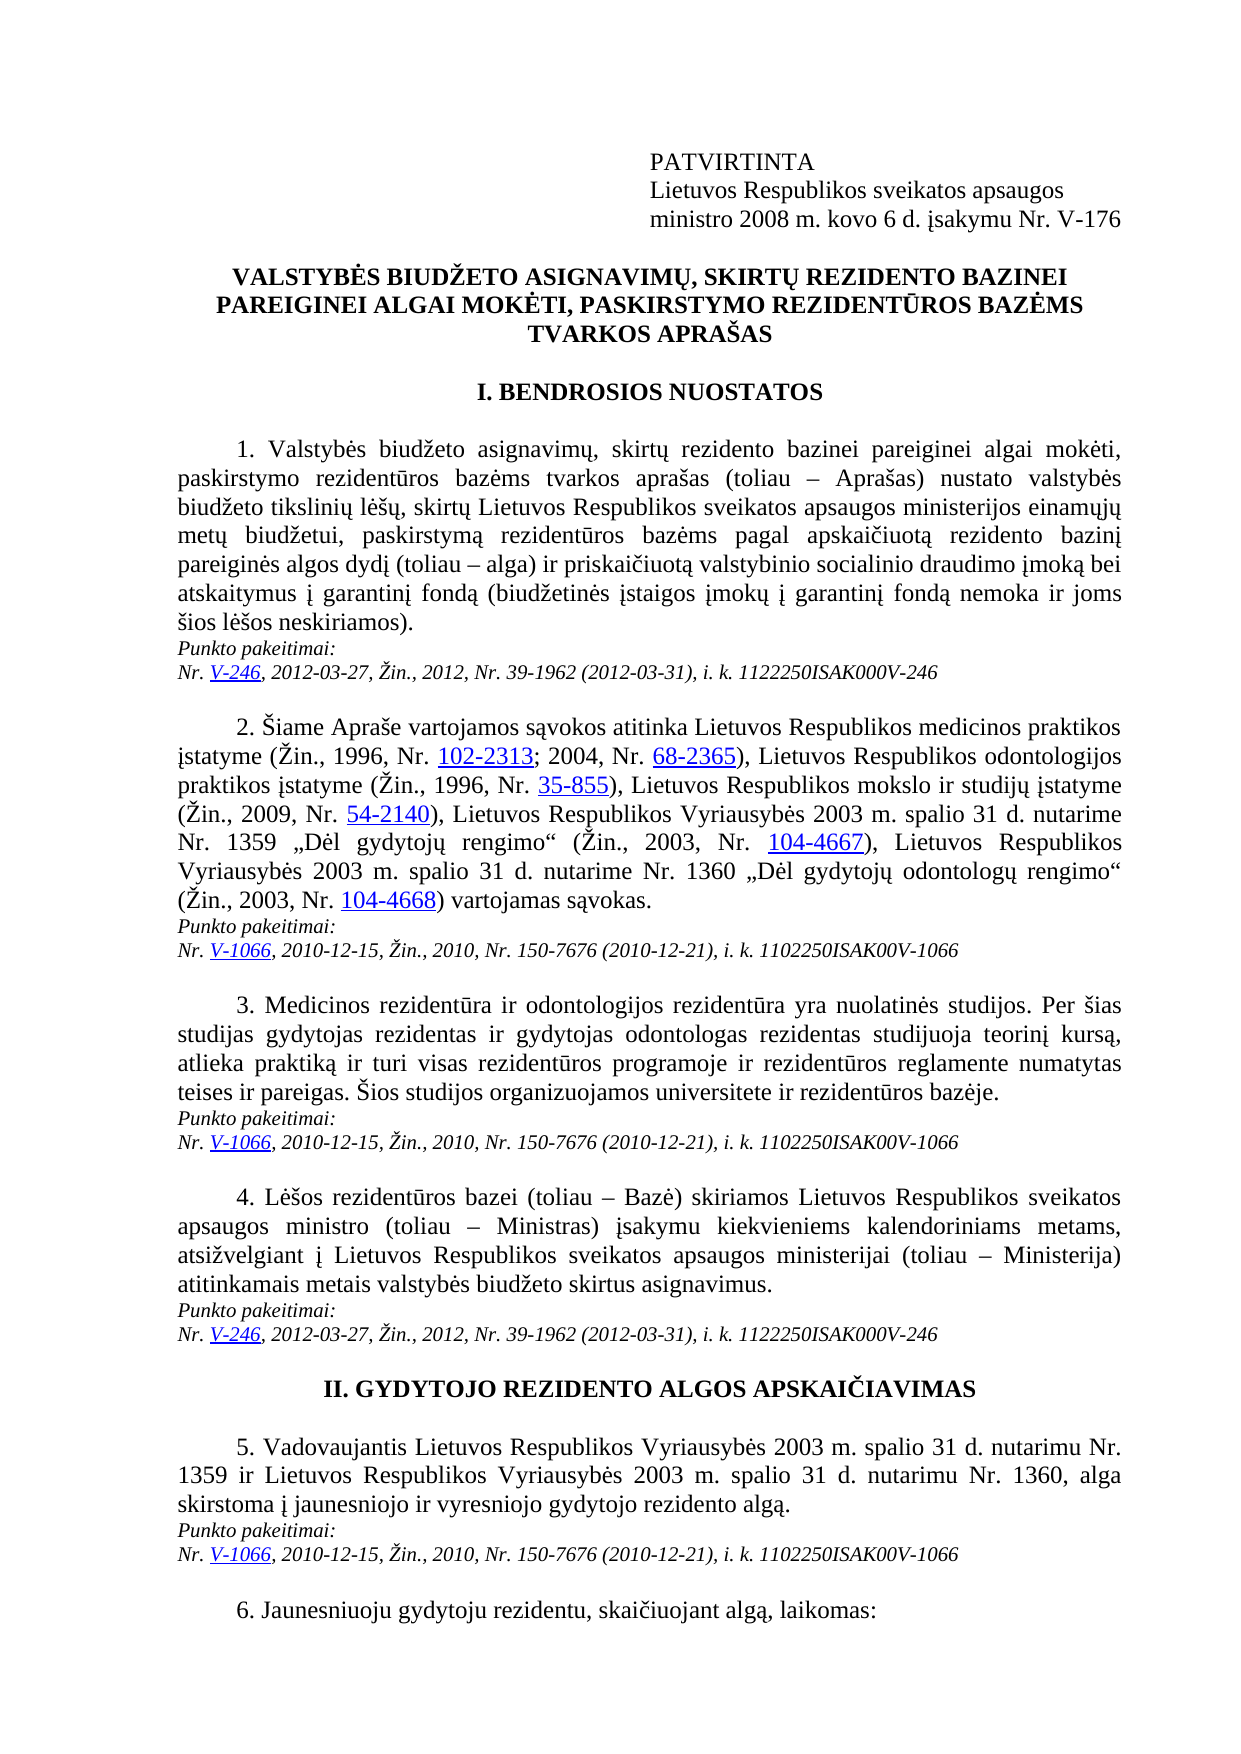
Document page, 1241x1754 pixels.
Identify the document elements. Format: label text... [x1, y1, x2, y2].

text 3. Medicinos rezidentūra ir odontologijos rezidentūra yra nuolatinės studijos. Per šias studijas gydytojas rezidentas ir gydytojas odontologas rezidentas studijuoja teorinį kursą, atlieka praktiką ir turi visas rezidentūros programoje ir rezidentūros reglamente numatytas teises ir pareigas. Šios studijos organizuojamos universitete ir rezidentūros bazėje. [177, 991, 1122, 1106]
text Nr. V-246, 2012-03-27, Žin., 2012, Nr. 39-1962 (2012-03-31), i. k. 1122250ISAK000V-246 [177, 660, 1122, 684]
text Nr. V-246, 2012-03-27, Žin., 2012, Nr. 39-1962 (2012-03-31), i. k. 1122250ISAK000V-246 [177, 1322, 1122, 1346]
text PATVIRTINTA [649, 147, 1122, 176]
text Lietuvos Respublikos sveikatos apsaugos ministro 2008 m. kovo 6 d. įsakymu Nr. V-176 [649, 176, 1122, 233]
text VALSTYBĖS BIUDŽETO ASIGNAVIMŲ, SKIRTŲ REZIDENTO BAZINEI PAREIGINEI ALGAI MOKĖTI, PASKIRSTYMO REZIDENTŪROS BAZĖMS TVARKOS APRAŠAS [177, 262, 1122, 348]
text Punkto pakeitimai: [177, 1106, 1122, 1130]
text Punkto pakeitimai: [177, 1297, 1122, 1322]
text 1. Valstybės biudžeto asignavimų, skirtų rezidento bazinei pareiginei algai mokėti, paskirstymo rezidentūros bazėms tvarkos aprašas (toliau – Aprašas) nustato valstybės biudžeto tikslinių lėšų, skirtų Lietuvos Respublikos sveikatos apsaugos ministerijos einamųjų metų biudžetui, paskirstymą rezidentūros bazėms pagal apskaičiuotą rezidento bazinį pareiginės algos dydį (toliau – alga) ir priskaičiuotą valstybinio socialinio draudimo įmoką bei atskaitymus į garantinį fondą (biudžetinės įstaigos įmokų į garantinį fondą nemoka ir joms šios lėšos neskiriamos). [177, 434, 1122, 636]
text Punkto pakeitimai: [177, 636, 1122, 660]
text Nr. V-1066, 2010-12-15, Žin., 2010, Nr. 150-7676 (2010-12-21), i. k. 1102250ISAK00V-1066 [177, 1542, 1122, 1566]
text Punkto pakeitimai: [177, 1518, 1122, 1542]
text II. GYDYTOJO REZIDENTO ALGOS APSKAIČIAVIMAS [177, 1374, 1122, 1403]
text Punkto pakeitimai: [177, 914, 1122, 938]
text I. BENDROSIOS NUOSTATOS [177, 377, 1122, 406]
text Nr. V-1066, 2010-12-15, Žin., 2010, Nr. 150-7676 (2010-12-21), i. k. 1102250ISAK00V-1066 [177, 938, 1122, 962]
text 2. Šiame Apraše vartojamos sąvokos atitinka Lietuvos Respublikos medicinos praktikos įstatyme (Žin., 1996, Nr. 102-2313; 2004, Nr. 68-2365), Lietuvos Respublikos odontologijos praktikos įstatyme (Žin., 1996, Nr. 35-855), Lietuvos Respublikos mokslo ir studijų įstatyme (Žin., 2009, Nr. 54-2140), Lietuvos Respublikos Vyriausybės 2003 m. spalio 31 d. nutarime Nr. 1359 „Dėl gydytojų rengimo“ (Žin., 2003, Nr. 104-4667), Lietuvos Respublikos Vyriausybės 2003 m. spalio 31 d. nutarime Nr. 1360 „Dėl gydytojų odontologų rengimo“ (Žin., 2003, Nr. 104-4668) vartojamas sąvokas. [177, 712, 1122, 914]
text 6. Jaunesniuoju gydytoju rezidentu, skaičiuojant algą, laikomas: [177, 1595, 1122, 1624]
text 5. Vadovaujantis Lietuvos Respublikos Vyriausybės 2003 m. spalio 31 d. nutarimu Nr. 1359 ir Lietuvos Respublikos Vyriausybės 2003 m. spalio 31 d. nutarimu Nr. 1360, alga skirstoma į jaunesniojo ir vyresniojo gydytojo rezidento algą. [177, 1432, 1122, 1518]
text Nr. V-1066, 2010-12-15, Žin., 2010, Nr. 150-7676 (2010-12-21), i. k. 1102250ISAK00V-1066 [177, 1130, 1122, 1154]
text 4. Lėšos rezidentūros bazei (toliau – Bazė) skiriamos Lietuvos Respublikos sveikatos apsaugos ministro (toliau – Ministras) įsakymu kiekvieniems kalendoriniams metams, atsižvelgiant į Lietuvos Respublikos sveikatos apsaugos ministerijai (toliau – Ministerija) atitinkamais metais valstybės biudžeto skirtus asignavimus. [177, 1182, 1122, 1297]
